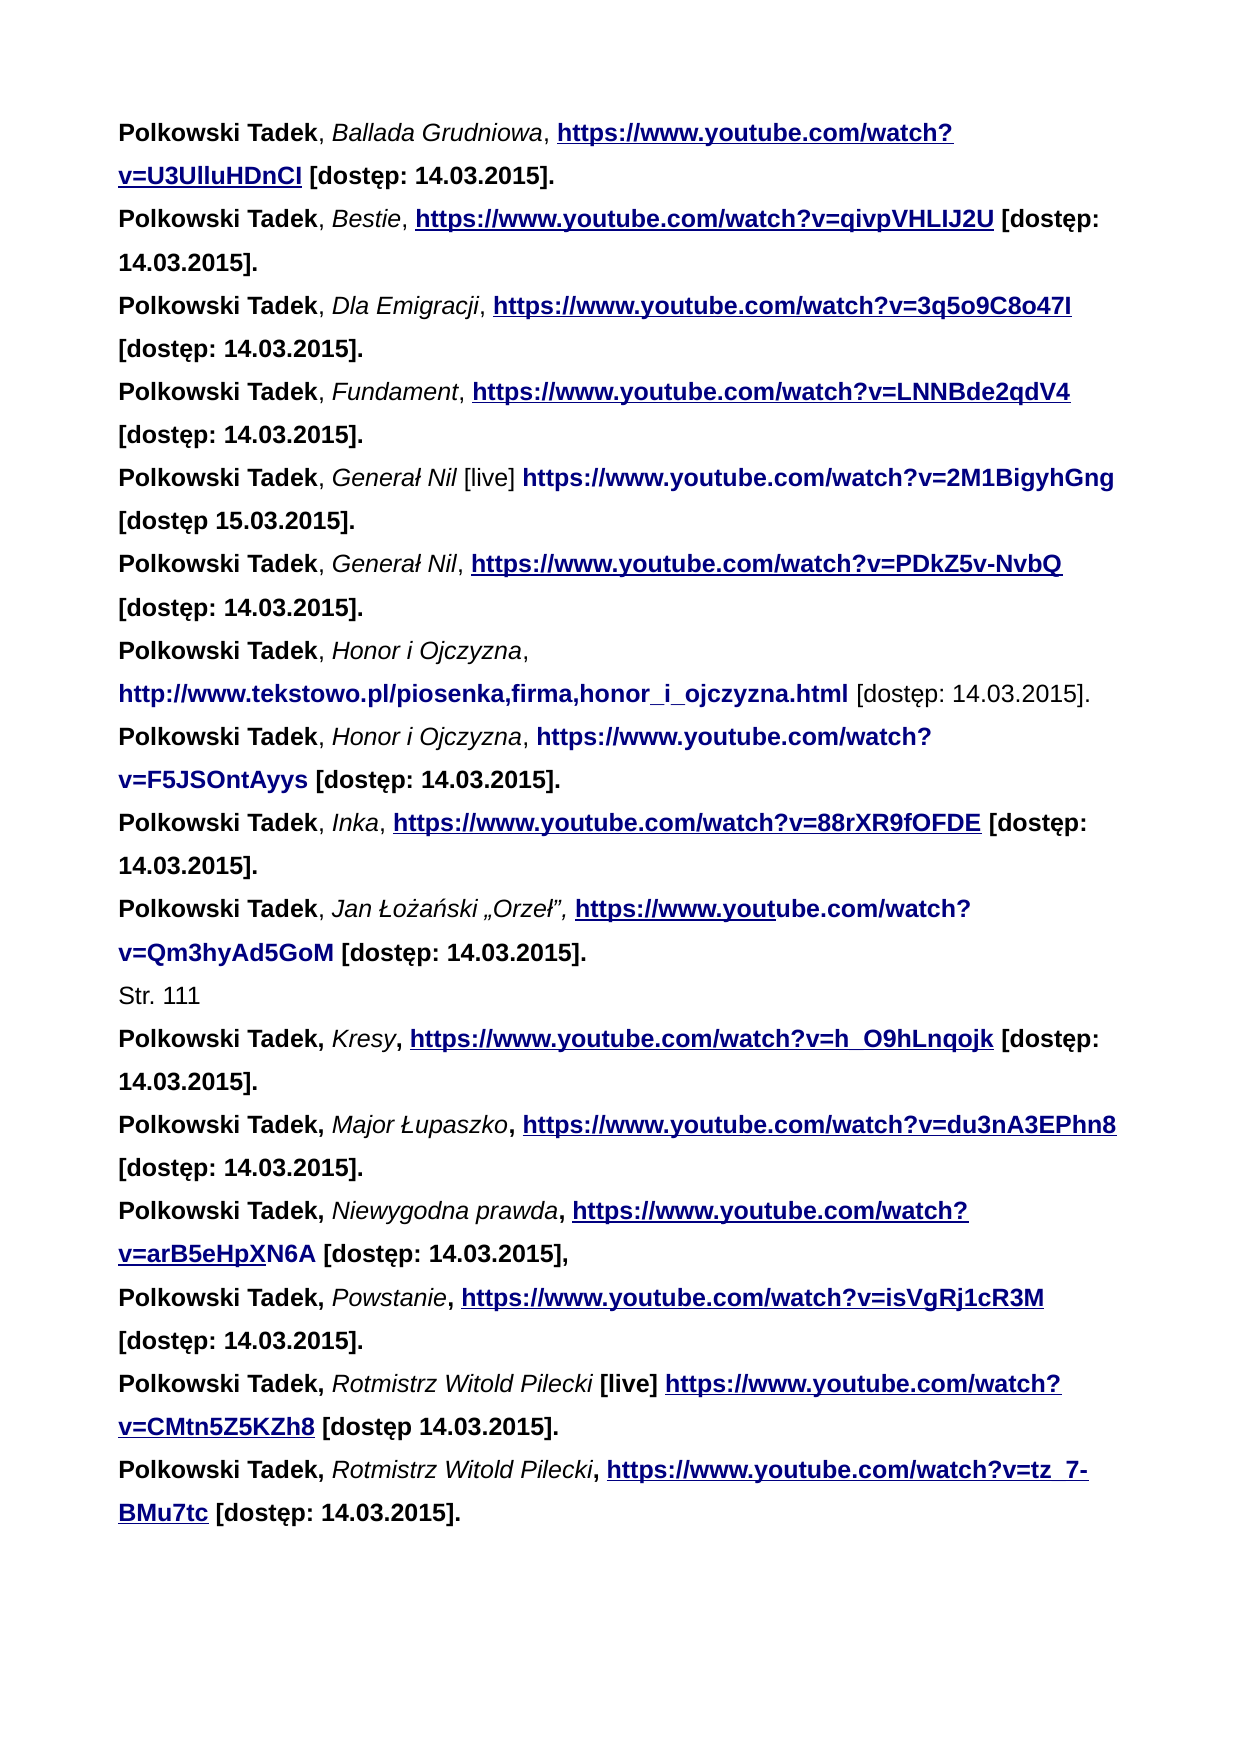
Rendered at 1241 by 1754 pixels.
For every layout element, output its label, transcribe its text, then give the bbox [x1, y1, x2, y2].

text Polkowski Tadek, Dla Emigracji, https://www.youtube.com/watch?v=3q5o9C8o47I [dostęp: 14.03.2015]. [118, 291, 1122, 362]
text Polkowski Tadek, Kresy, https://www.youtube.com/watch?v=h_O9hLnqojk [dostęp: 14.03.2015]. [118, 1024, 1122, 1096]
text Polkowski Tadek, Powstanie, https://www.youtube.com/watch?v=isVgRj1cR3M [dostęp: 14.03.2015]. [118, 1282, 1122, 1354]
text Polkowski Tadek, Inka, https://www.youtube.com/watch?v=88rXR9fOFDE [dostęp: 14.03.2015]. [118, 808, 1122, 880]
text Polkowski Tadek, Niewygodna prawda, https://www.youtube.com/watch?v=arB5eHpXN6A [dostęp: 14.03.2015], [118, 1196, 1122, 1268]
text Polkowski Tadek, Jan Łożański „Orzeł”, https://www.youtube.com/watch?v=Qm3hyAd5GoM [dostęp: 14.03.2015]. [118, 894, 1122, 966]
text Polkowski Tadek, Honor i Ojczyzna, http://www.tekstowo.pl/piosenka,firma,honor_i_ojczyzna.html [dostęp: 14.03.2015]. [118, 636, 1122, 707]
text Polkowski Tadek, Ballada Grudniowa, https://www.youtube.com/watch?v=U3UlluHDnCI [dostęp: 14.03.2015]. [118, 118, 1122, 190]
text Polkowski Tadek, Fundament, https://www.youtube.com/watch?v=LNNBde2qdV4 [dostęp: 14.03.2015]. [118, 377, 1122, 449]
text Polkowski Tadek, Bestie, https://www.youtube.com/watch?v=qivpVHLIJ2U [dostęp: 14.03.2015]. [118, 204, 1122, 276]
text Polkowski Tadek, Rotmistrz Witold Pilecki [live] https://www.youtube.com/watch?v=CMtn5Z5KZh8 [dostęp 14.03.2015]. [118, 1369, 1122, 1441]
text Polkowski Tadek, Major Łupaszko, https://www.youtube.com/watch?v=du3nA3EPhn8 [dostęp: 14.03.2015]. [118, 1110, 1122, 1182]
text Polkowski Tadek, Honor i Ojczyzna, https://www.youtube.com/watch?v=F5JSOntAyys [dostęp: 14.03.2015]. [118, 722, 1122, 794]
text Polkowski Tadek, Rotmistrz Witold Pilecki, https://www.youtube.com/watch?v=tz_7-BMu7tc [dostęp: 14.03.2015]. [118, 1455, 1122, 1527]
text Polkowski Tadek, Generał Nil [live] https://www.youtube.com/watch?v=2M1BigyhGng [dostęp 15.03.2015]. [118, 463, 1122, 535]
text Polkowski Tadek, Generał Nil, https://www.youtube.com/watch?v=PDkZ5v-NvbQ [dostęp: 14.03.2015]. [118, 549, 1122, 621]
text Str. 111 [118, 981, 1122, 1009]
